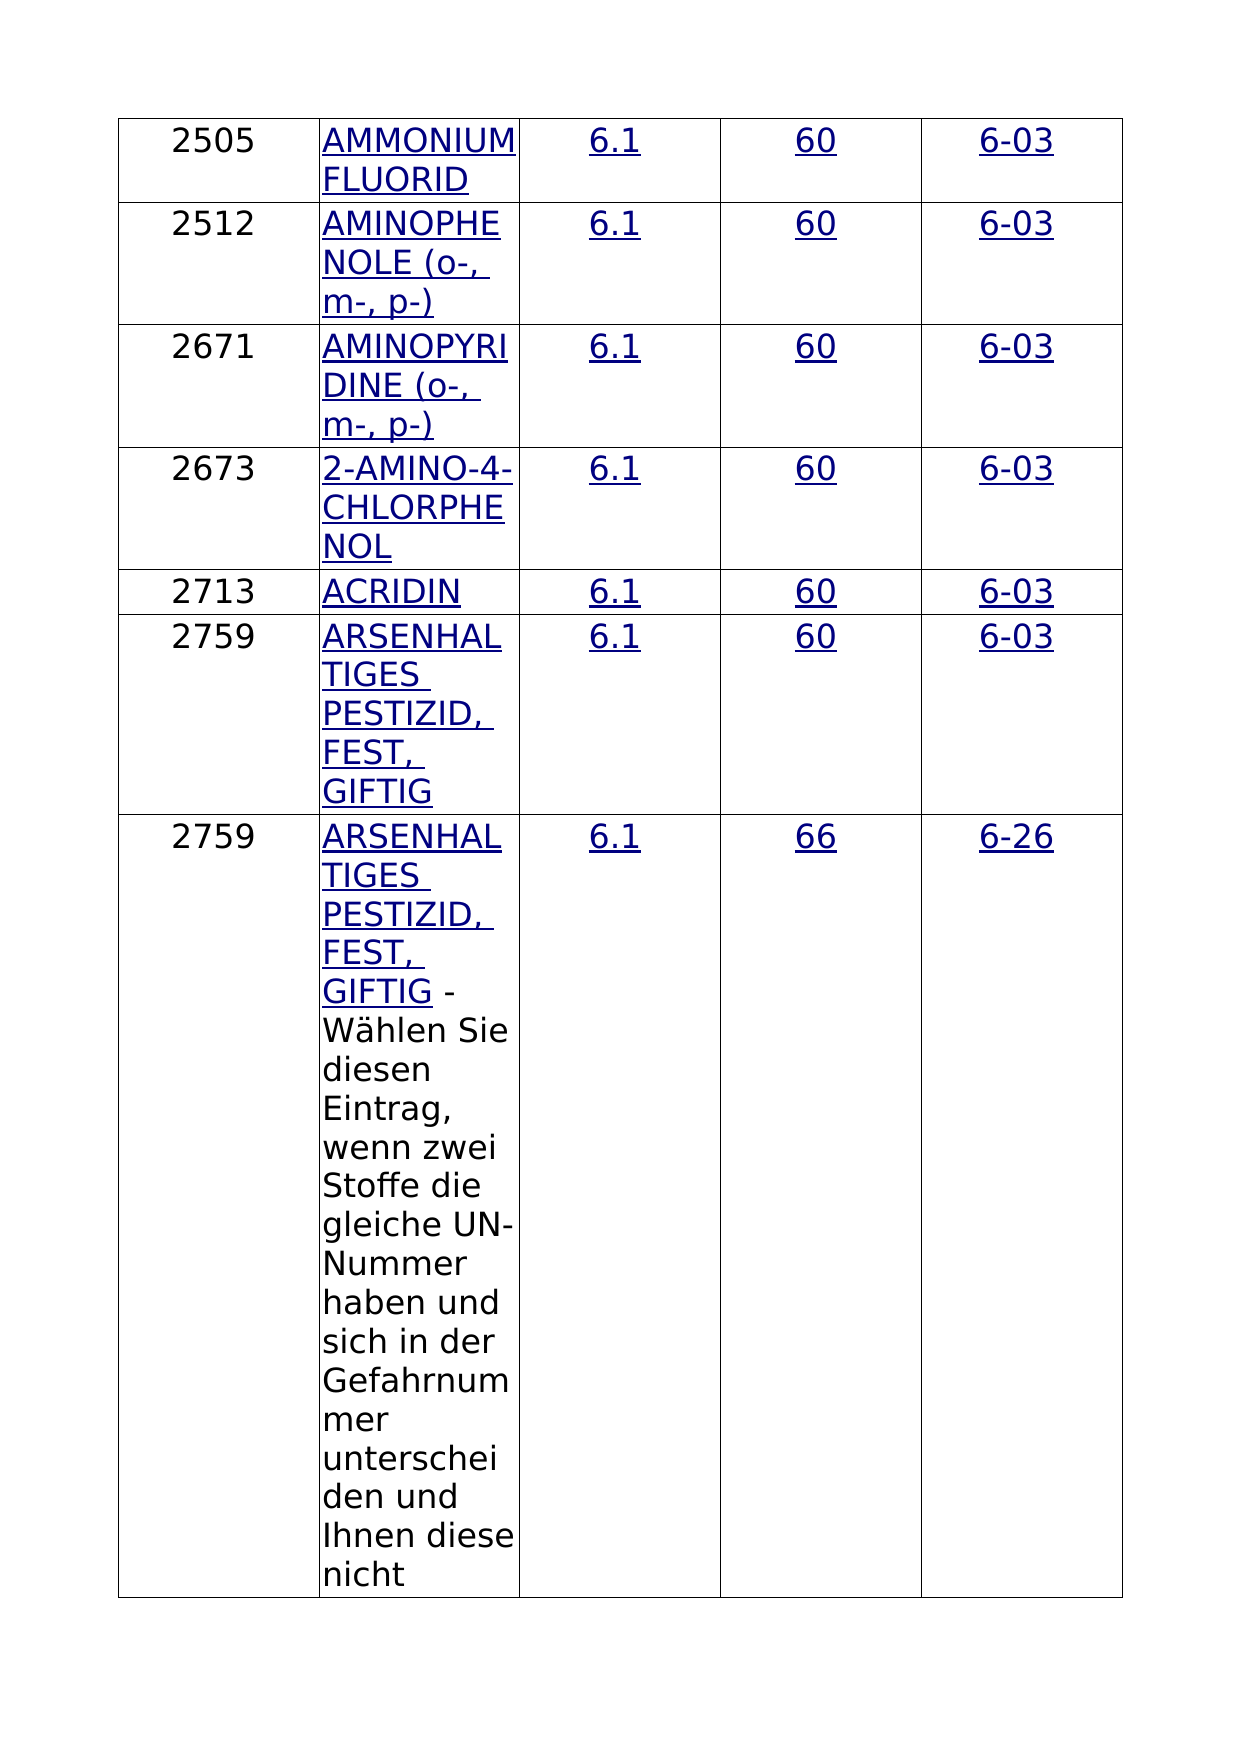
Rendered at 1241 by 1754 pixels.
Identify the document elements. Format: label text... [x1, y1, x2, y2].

table_cell AMINOPYRIDINE (o-, m-, p-) [320, 325, 519, 447]
table_cell AMINOPHENOLE (o-, m-, p-) [320, 203, 519, 324]
table_cell 6.1 [520, 448, 720, 569]
table_cell AMMONIUMFLUORID [320, 119, 519, 202]
table_cell 2759 [119, 615, 319, 814]
table_cell 6-03 [922, 325, 1122, 447]
table_cell 60 [721, 615, 921, 814]
table_cell 2512 [119, 203, 319, 324]
table_cell 6.1 [520, 325, 720, 447]
table_cell 6-03 [922, 615, 1122, 814]
table_cell 6.1 [520, 815, 720, 1597]
table_cell 6-26 [922, 815, 1122, 1597]
table_cell 6.1 [520, 615, 720, 814]
table_cell 60 [721, 570, 921, 614]
table_cell ARSENHALTIGES PESTIZID, FEST, GIFTIG [320, 615, 519, 814]
table_cell 2673 [119, 448, 319, 569]
table_cell 6.1 [520, 570, 720, 614]
table_cell 66 [721, 815, 921, 1597]
table_cell 2713 [119, 570, 319, 614]
table_cell 6-03 [922, 448, 1122, 569]
table_cell 6-03 [922, 570, 1122, 614]
table_cell 2759 [119, 815, 319, 1597]
table_cell ACRIDIN [320, 570, 519, 614]
table_cell 2-AMINO-4-CHLORPHENOL [320, 448, 519, 569]
table_cell 6-03 [922, 119, 1122, 202]
table_cell 6-03 [922, 203, 1122, 324]
table_cell 60 [721, 203, 921, 324]
table_cell 2505 [119, 119, 319, 202]
table_cell 6.1 [520, 203, 720, 324]
table_cell 60 [721, 325, 921, 447]
table_cell 6.1 [520, 119, 720, 202]
table_cell 60 [721, 448, 921, 569]
table_cell ARSENHALTIGES PESTIZID, FEST, GIFTIG - Wählen Sie diesen Eintrag, wenn zwei Stoffe die gleiche UN-Nummer haben und sich in der Gefahrnummer unterscheiden und Ihnen diese nicht [320, 815, 519, 1597]
table_cell 2671 [119, 325, 319, 447]
table_cell 60 [721, 119, 921, 202]
